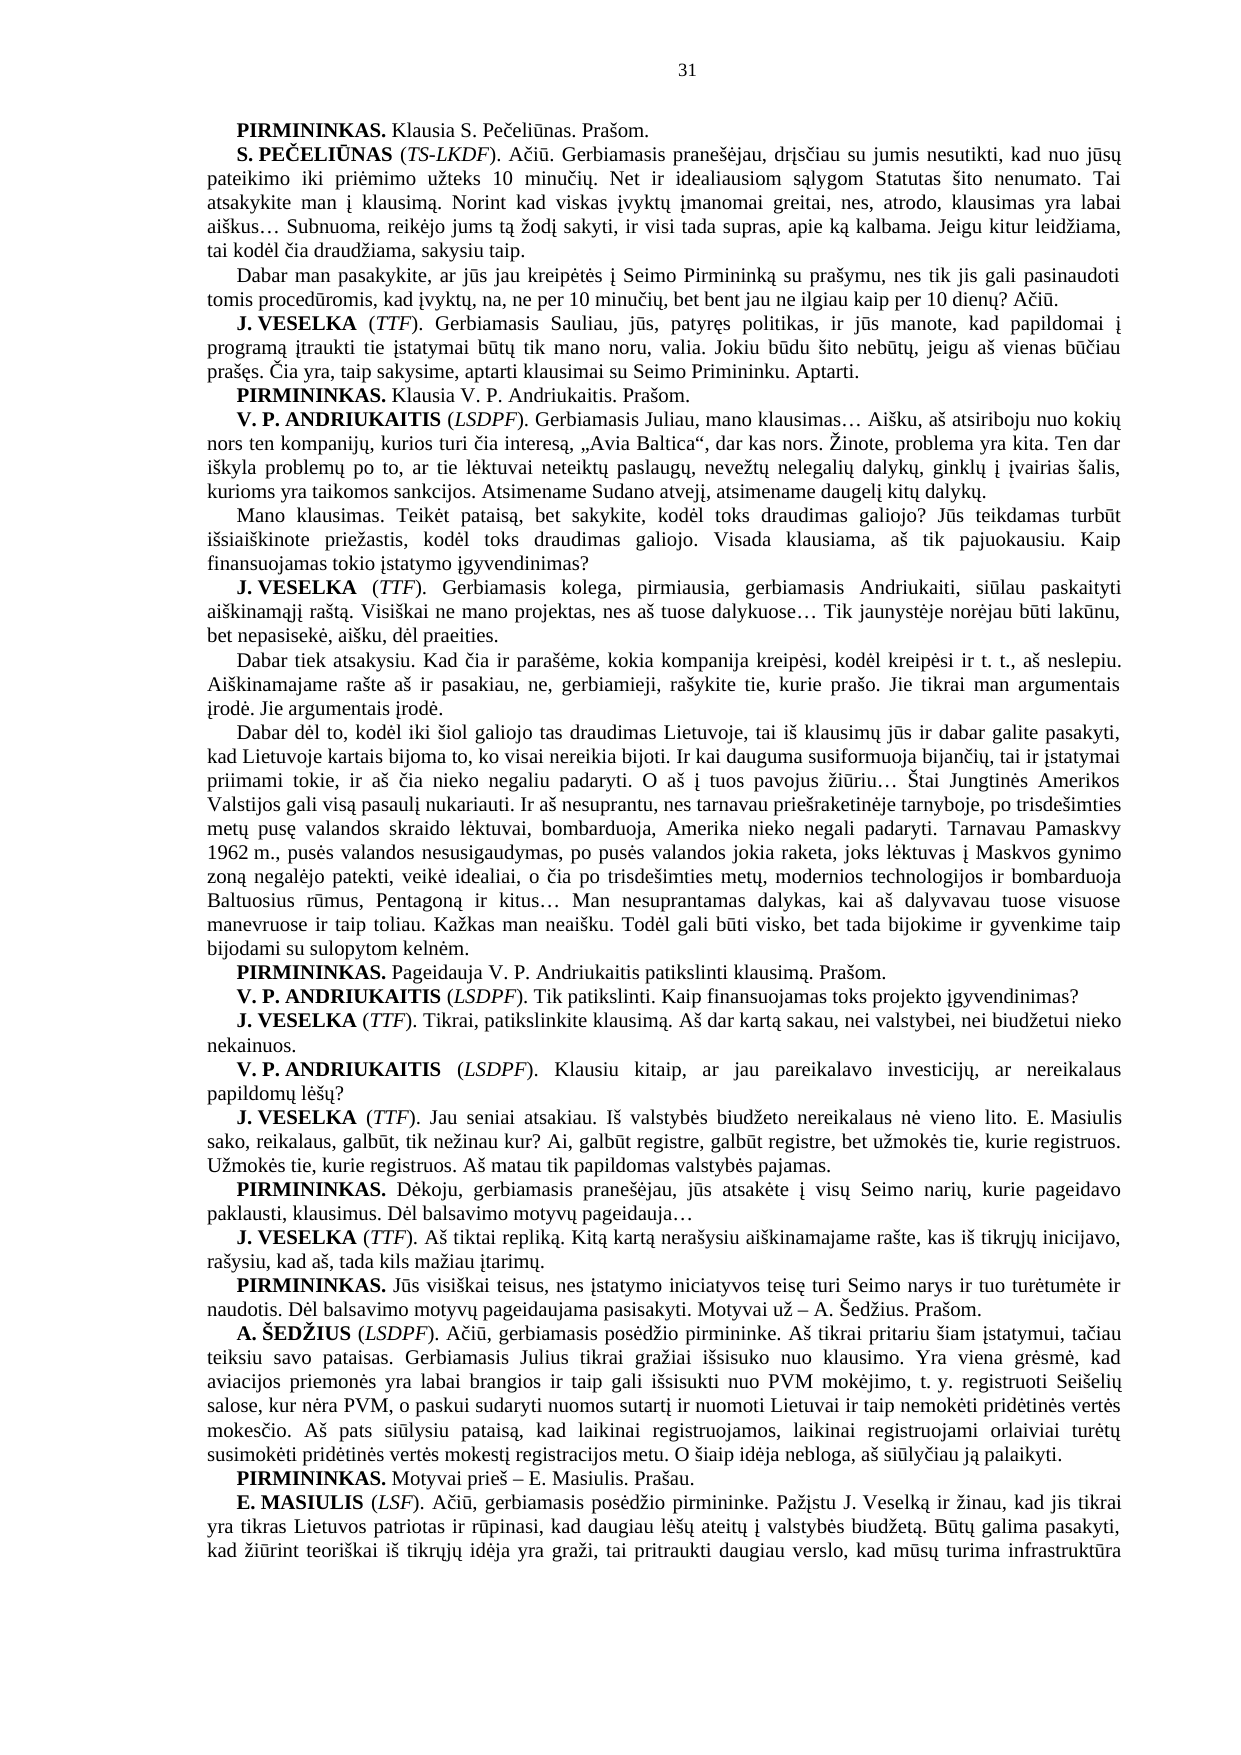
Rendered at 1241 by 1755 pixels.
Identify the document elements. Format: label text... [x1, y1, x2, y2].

text Dabar man pasakykite, ar jūs jau kreipėtės į Seimo Pirmininką su prašymu, nes tik jis gali pasinaudoti tomis procedūromis, kad įvyktų, na, ne per 10 minučių, bet bent jau ne ilgiau kaip per 10 dienų? Ačiū. [207, 262, 1122, 311]
text E. MASIULIS (LSF). Ačiū, gerbiamasis posėdžio pirmininke. Pažįstu J. Veselką ir žinau, kad jis tikrai yra tikras Lietuvos patriotas ir rūpinasi, kad daugiau lėšų ateitų į valstybės biudžetą. Būtų galima pasakyti, kad žiūrint teoriškai iš tikrųjų idėja yra graži, tai pritraukti daugiau verslo, kad mūsų turima infrastruktūra [207, 1490, 1122, 1562]
text V. P. ANDRIUKAITIS (LSDPF). Gerbiamasis Juliau, mano klausimas… Aišku, aš atsiriboju nuo kokių nors ten kompanijų, kurios turi čia interesą, „Avia Baltica“, dar kas nors. Žinote, problema yra kita. Ten dar iškyla problemų po to, ar tie lėktuvai neteiktų paslaugų, nevežtų nelegalių dalykų, ginklų į įvairias šalis, kurioms yra taikomos sankcijos. Atsimename Sudano atvejį, atsimename daugelį kitų dalykų. [207, 407, 1122, 503]
text V. P. ANDRIUKAITIS (LSDPF). Klausiu kitaip, ar jau pareikalavo investicijų, ar nereikalaus papildomų lėšų? [207, 1057, 1122, 1105]
text J. VESELKA (TTF). Tikrai, patikslinkite klausimą. Aš dar kartą sakau, nei valstybei, nei biudžetui nieko nekainuos. [207, 1008, 1122, 1057]
text PIRMININKAS. Pageidauja V. P. Andriukaitis patikslinti klausimą. Prašom. [207, 960, 1122, 984]
text J. VESELKA (TTF). Jau seniai atsakiau. Iš valstybės biudžeto nereikalaus nė vieno lito. E. Masiulis sako, reikalaus, galbūt, tik nežinau kur? Ai, galbūt registre, galbūt registre, bet užmokės tie, kurie registruos. Užmokės tie, kurie registruos. Aš matau tik papildomas valstybės pajamas. [207, 1105, 1122, 1177]
text V. P. ANDRIUKAITIS (LSDPF). Tik patikslinti. Kaip finansuojamas toks projekto įgyvendinimas? [207, 984, 1122, 1008]
text J. VESELKA (TTF). Aš tiktai repliką. Kitą kartą nerašysiu aiškinamajame rašte, kas iš tikrųjų inicijavo, rašysiu, kad aš, tada kils mažiau įtarimų. [207, 1225, 1122, 1273]
text J. VESELKA (TTF). Gerbiamasis Sauliau, jūs, patyręs politikas, ir jūs manote, kad papildomai į programą įtraukti tie įstatymai būtų tik mano noru, valia. Jokiu būdu šito nebūtų, jeigu aš vienas būčiau prašęs. Čia yra, taip sakysime, aptarti klausimai su Seimo Primininku. Aptarti. [207, 311, 1122, 383]
text Dabar tiek atsakysiu. Kad čia ir parašėme, kokia kompanija kreipėsi, kodėl kreipėsi ir t. t., aš neslepiu. Aiškinamajame rašte aš ir pasakiau, ne, gerbiamieji, rašykite tie, kurie prašo. Jie tikrai man argumentais įrodė. Jie argumentais įrodė. [207, 647, 1122, 720]
text J. VESELKA (TTF). Gerbiamasis kolega, pirmiausia, gerbiamasis Andriukaiti, siūlau paskaityti aiškinamąjį raštą. Visiškai ne mano projektas, nes aš tuose dalykuose… Tik jaunystėje norėjau būti lakūnu, bet nepasisekė, aišku, dėl praeities. [207, 575, 1122, 647]
text PIRMININKAS. Dėkoju, gerbiamasis pranešėjau, jūs atsakėte į visų Seimo narių, kurie pageidavo paklausti, klausimus. Dėl balsavimo motyvų pageidauja… [207, 1177, 1122, 1225]
text Mano klausimas. Teikėt pataisą, bet sakykite, kodėl toks draudimas galiojo? Jūs teikdamas turbūt išsiaiškinote priežastis, kodėl toks draudimas galiojo. Visada klausiama, aš tik pajuokausiu. Kaip finansuojamas tokio įstatymo įgyvendinimas? [207, 503, 1122, 575]
text PIRMININKAS. Klausia S. Pečeliūnas. Prašom. [207, 118, 1122, 142]
text PIRMININKAS. Motyvai prieš – E. Masiulis. Prašau. [207, 1466, 1122, 1490]
text S. PEČELIŪNAS (TS-LKDF). Ačiū. Gerbiamasis pranešėjau, drįsčiau su jumis nesutikti, kad nuo jūsų pateikimo iki priėmimo užteks 10 minučių. Net ir idealiausiom sąlygom Statutas šito nenumato. Tai atsakykite man į klausimą. Norint kad viskas įvyktų įmanomai greitai, nes, atrodo, klausimas yra labai aiškus… Subnuoma, reikėjo jums tą žodį sakyti, ir visi tada supras, apie ką kalbama. Jeigu kitur leidžiama, tai kodėl čia draudžiama, sakysiu taip. [207, 142, 1122, 262]
text Dabar dėl to, kodėl iki šiol galiojo tas draudimas Lietuvoje, tai iš klausimų jūs ir dabar galite pasakyti, kad Lietuvoje kartais bijoma to, ko visai nereikia bijoti. Ir kai dauguma susiformuoja bijančių, tai ir įstatymai priimami tokie, ir aš čia nieko negaliu padaryti. O aš į tuos pavojus žiūriu… Štai Jungtinės Amerikos Valstijos gali visą pasaulį nukariauti. Ir aš nesuprantu, nes tarnavau priešraketinėje tarnyboje, po trisdešimties metų pusę valandos skraido lėktuvai, bombarduoja, Amerika nieko negali padaryti. Tarnavau Pamaskvy 1962 m., pusės valandos nesusigaudymas, po pusės valandos jokia raketa, joks lėktuvas į Maskvos gynimo zoną negalėjo patekti, veikė idealiai, o čia po trisdešimties metų, modernios technologijos ir bombarduoja Baltuosius rūmus, Pentagoną ir kitus… Man nesuprantamas dalykas, kai aš dalyvavau tuose visuose manevruose ir taip toliau. Kažkas man neaišku. Todėl gali būti visko, bet tada bijokime ir gyvenkime taip bijodami su sulopytom kelnėm. [207, 720, 1122, 960]
text A. ŠEDŽIUS (LSDPF). Ačiū, gerbiamasis posėdžio pirmininke. Aš tikrai pritariu šiam įstatymui, tačiau teiksiu savo pataisas. Gerbiamasis Julius tikrai gražiai išsisuko nuo klausimo. Yra viena grėsmė, kad aviacijos priemonės yra labai brangios ir taip gali išsisukti nuo PVM mokėjimo, t. y. registruoti Seišelių salose, kur nėra PVM, o paskui sudaryti nuomos sutartį ir nuomoti Lietuvai ir taip nemokėti pridėtinės vertės mokesčio. Aš pats siūlysiu pataisą, kad laikinai registruojamos, laikinai registruojami orlaiviai turėtų susimokėti pridėtinės vertės mokestį registracijos metu. O šiaip idėja nebloga, aš siūlyčiau ją palaikyti. [207, 1321, 1122, 1466]
text PIRMININKAS. Jūs visiškai teisus, nes įstatymo iniciatyvos teisę turi Seimo narys ir tuo turėtumėte ir naudotis. Dėl balsavimo motyvų pageidaujama pasisakyti. Motyvai už – A. Šedžius. Prašom. [207, 1273, 1122, 1321]
text PIRMININKAS. Klausia V. P. Andriukaitis. Prašom. [207, 383, 1122, 407]
